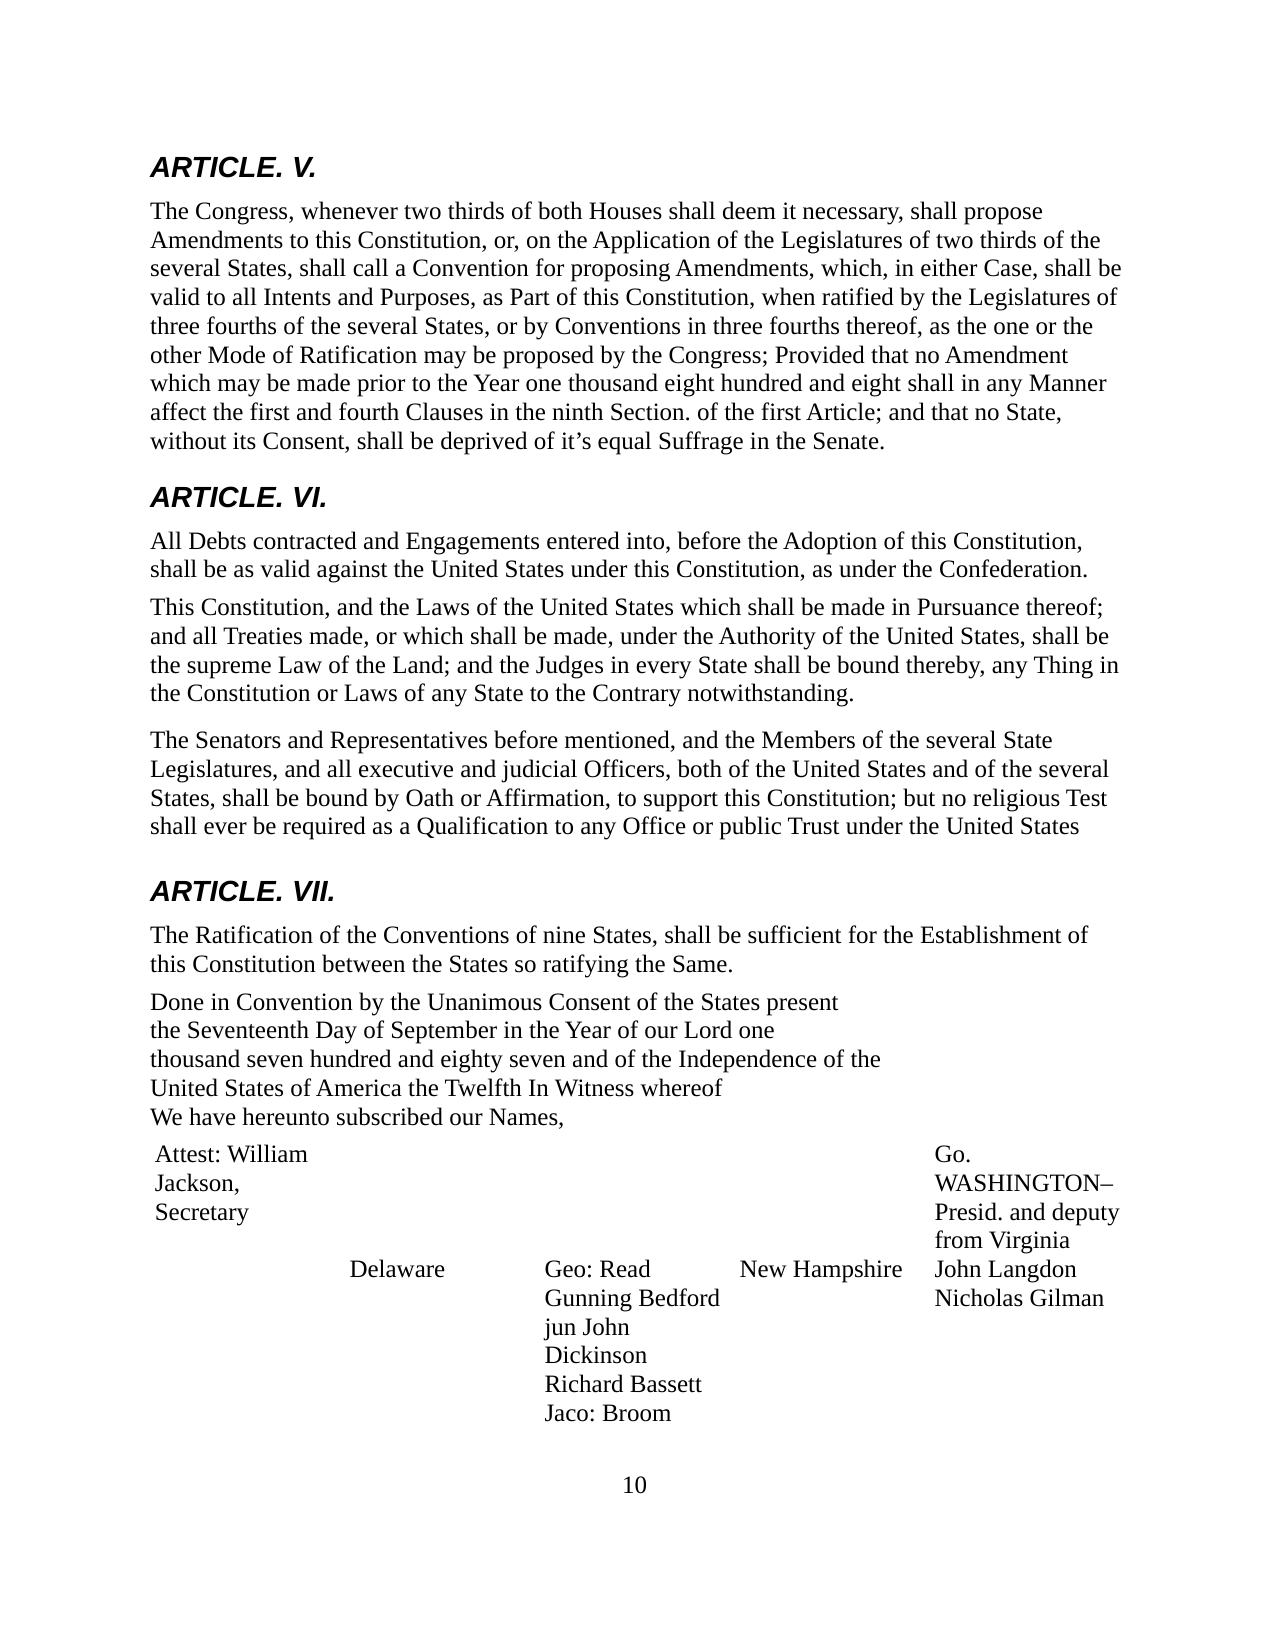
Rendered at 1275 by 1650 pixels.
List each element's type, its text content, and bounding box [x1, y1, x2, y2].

subtitle ARTICLE. V. [150, 150, 1125, 183]
text The Congress, whenever two thirds of both Houses shall deem it necessary, shall propose Amendments to this Constitution, or, on the Application of the Legislatures of two thirds of the several States, shall call a Convention for proposing Amendments, which, in either Case, shall be valid to all Intents and Purposes, as Part of this Constitution, when ratified by the Legislatures of three fourths of the several States, or by Conventions in three fourths thereof, as the one or the other Mode of Ratification may be proposed by the Congress; Provided that no Amendment which may be made prior to the Year one thousand eight hundred and eight shall in any Manner affect the first and fourth Clauses in the ninth Section. of the first Article; and that no State, without its Consent, shall be deprived of it’s equal Suffrage in the Senate. [150, 196, 1125, 455]
text The Senators and Representatives before mentioned, and the Members of the several State Legislatures, and all executive and judicial Officers, both of the United States and of the several States, shall be bound by Oath or Affirmation, to support this Constitution; but no religious Test shall ever be required as a Qualification to any Office or public Trust under the United States [150, 725, 1125, 840]
table_cell Geo: Read Gunning Bedford jun John Dickinson Richard Bassett Jaco: Broom [540, 1254, 735, 1427]
text This Constitution, and the Laws of the United States which shall be made in Pursuance thereof; and all Treaties made, or which shall be made, under the Authority of the United States, shall be the supreme Law of the Land; and the Judges in every State shall be bound thereby, any Thing in the Constitution or Laws of any State to the Contrary notwithstanding. [150, 592, 1125, 707]
table_cell [150, 1254, 345, 1427]
table_header Go. WASHINGTON– Presid. and deputy from Virginia [930, 1139, 1125, 1254]
table_cell John Langdon Nicholas Gilman [930, 1254, 1125, 1427]
table_header [540, 1139, 735, 1254]
subtitle ARTICLE. VII. [150, 874, 1125, 908]
table_header [735, 1139, 930, 1254]
table_header Attest: William Jackson, Secretary [150, 1139, 345, 1254]
text The Ratification of the Conventions of nine States, shall be sufficient for the Establishment of this Constitution between the States so ratifying the Same. [150, 920, 1125, 978]
subtitle ARTICLE. VI. [150, 480, 1125, 513]
text All Debts contracted and Engagements entered into, before the Adoption of this Constitution, shall be as valid against the United States under this Constitution, as under the Confederation. [150, 526, 1125, 583]
table_cell New Hampshire [735, 1254, 930, 1427]
text Done in Convention by the Unanimous Consent of the States present the Seventeenth Day of September in the Year of our Lord one thousand seven hundred and eighty seven and of the Independence of the United States of America the Twelfth In Witness whereof We have hereunto subscribed our Names, [150, 987, 1125, 1130]
table_cell Delaware [345, 1254, 540, 1427]
table_header [345, 1139, 540, 1254]
